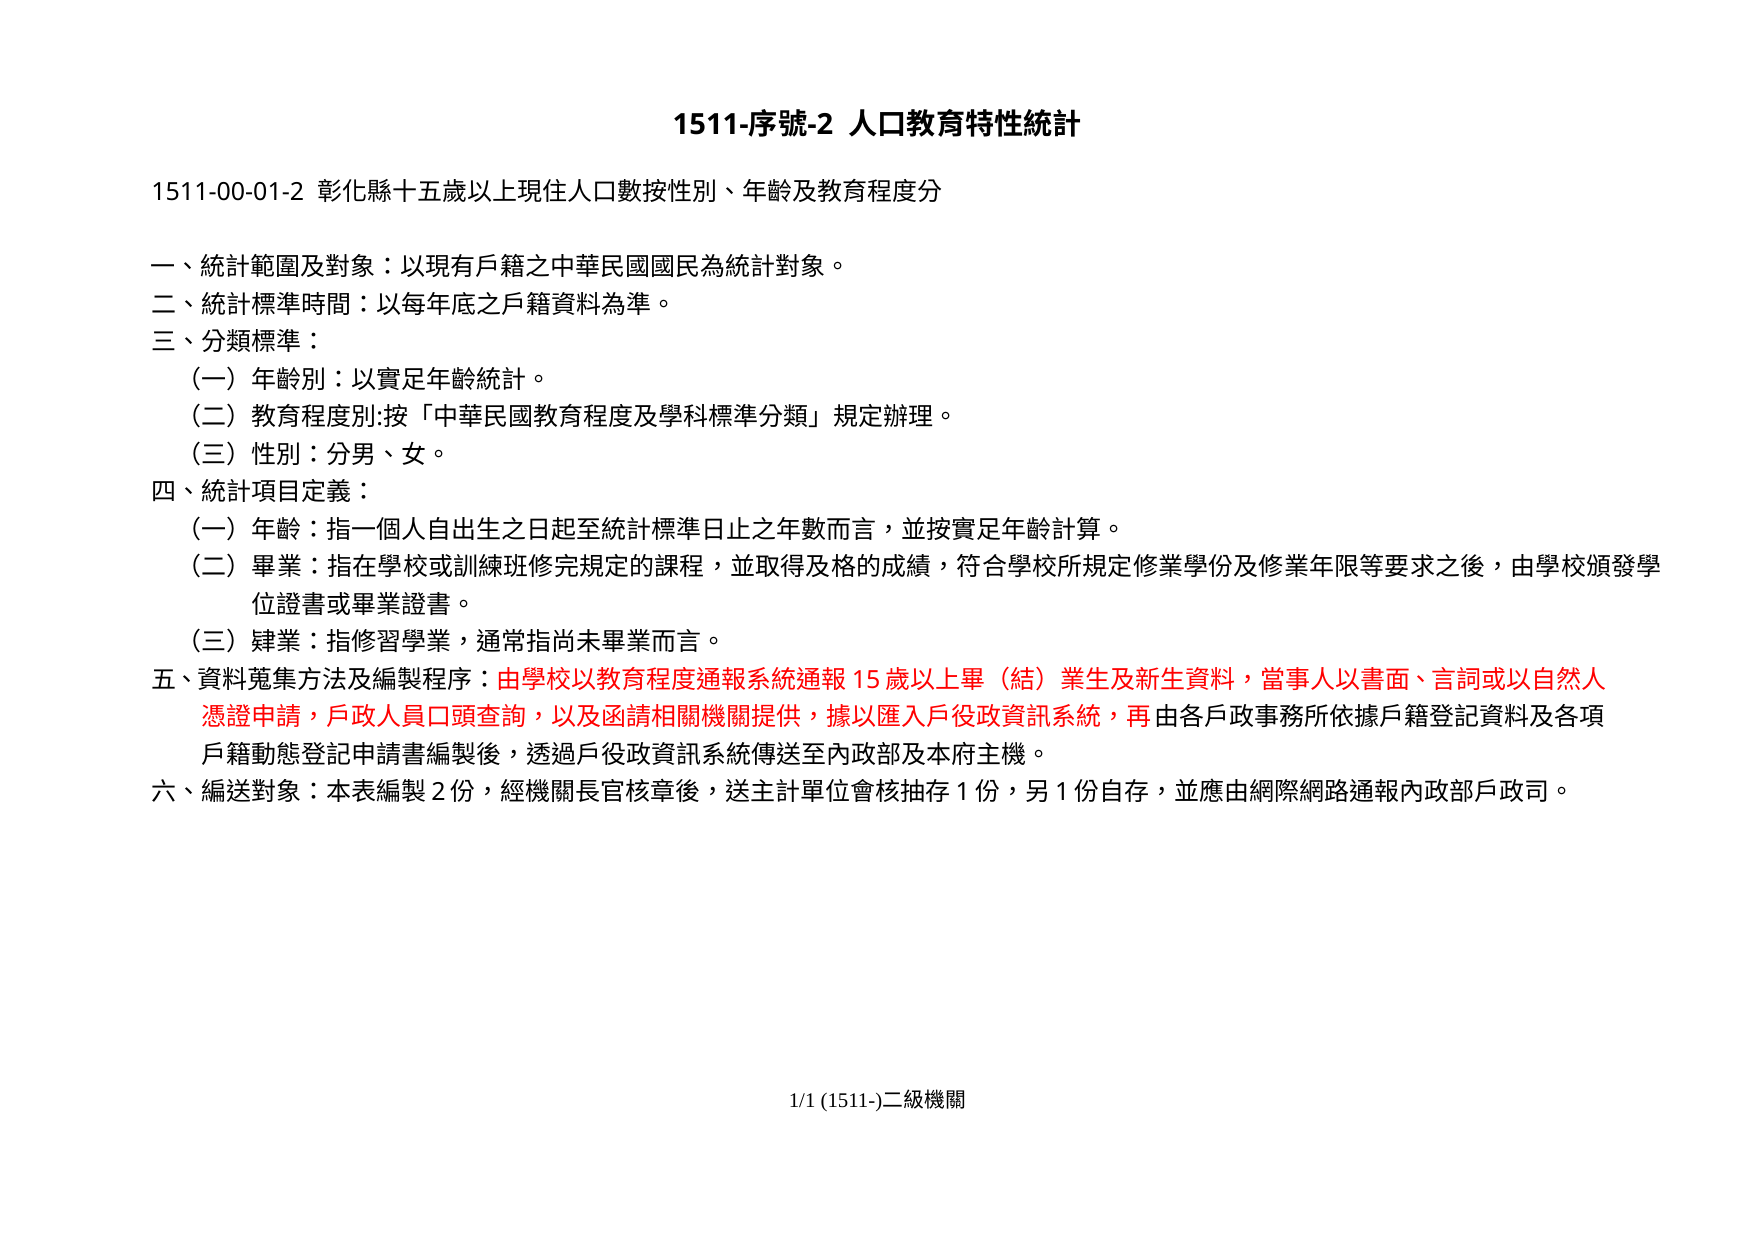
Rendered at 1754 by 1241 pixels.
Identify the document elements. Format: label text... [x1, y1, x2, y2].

text 1511-00-01-2 彰化縣十五歲以上現住人口數按性別、年齡及教育程度分 [114, 171, 1665, 208]
text 一、統計範圍及對象：以現有戶籍之中華民國國民為統計對象。 [126, 246, 1665, 283]
text （一）年齡：指一個人自出生之日起至統計標準日止之年數而言，並按實足年齡計算。 [176, 508, 1665, 546]
text （三）性別：分男、女。 [176, 433, 1665, 471]
text 三、分類標準： [126, 321, 1665, 358]
text 六、編送對象：本表編製2份，經機關長官核章後，送主計單位會核抽存1份，另1份自存，並應由網際網路通報內政部戶政司。 [151, 771, 1606, 808]
text （二）教育程度別:按「中華民國教育程度及學科標準分類」規定辦理。 [176, 396, 1665, 433]
text 1511-序號-2 人口教育特性統計 [89, 105, 1665, 142]
text （一）年齡別：以實足年齡統計。 [176, 358, 1665, 396]
text 五、資料蒐集方法及編製程序：由學校以教育程度通報系統通報15歲以上畢（結）業生及新生資料，當事人以書面、言詞或以自然人憑證申請，戶政人員口頭查詢，以及函請相關機關提供，據以匯入戶役政資訊系統，再由各戶政事務所依據戶籍登記資料及各項戶籍動態登記申請書編製後，透過戶役政資訊系統傳送至內政部及本府主機。 [151, 658, 1606, 771]
text 二、統計標準時間：以每年底之戶籍資料為準。 [151, 283, 1665, 321]
text （二）畢業：指在學校或訓練班修完規定的課程，並取得及格的成績，符合學校所規定修業學份及修業年限等要求之後，由學校頒發學位證書或畢業證書。 [176, 546, 1665, 621]
text （三）肄業：指修習學業，通常指尚未畢業而言。 [176, 621, 1665, 658]
text 四、統計項目定義： [126, 471, 1665, 508]
